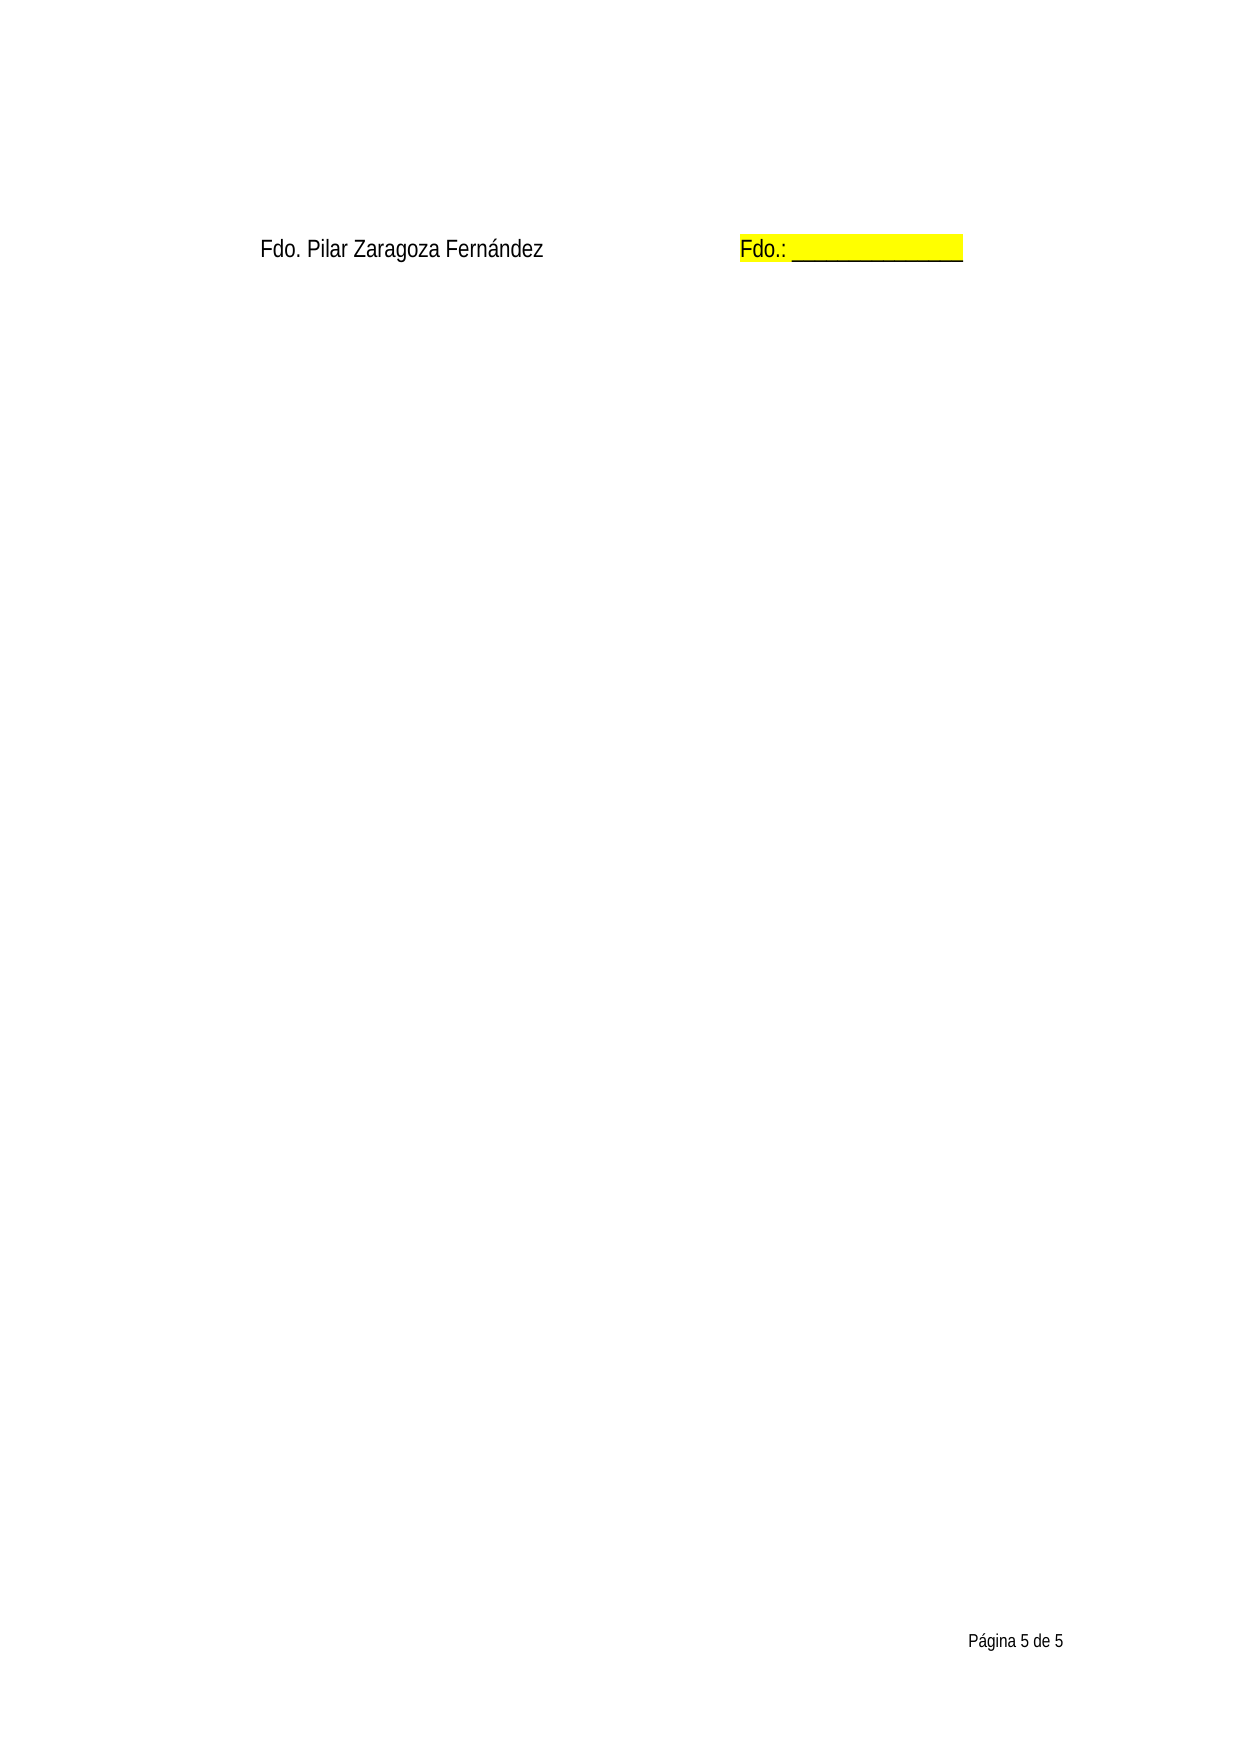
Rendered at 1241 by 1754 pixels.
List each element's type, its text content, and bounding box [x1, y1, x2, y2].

table_header Fdo. Pilar Zaragoza Fernández [177, 148, 627, 291]
table_header Fdo.: _______________ [627, 148, 1076, 291]
